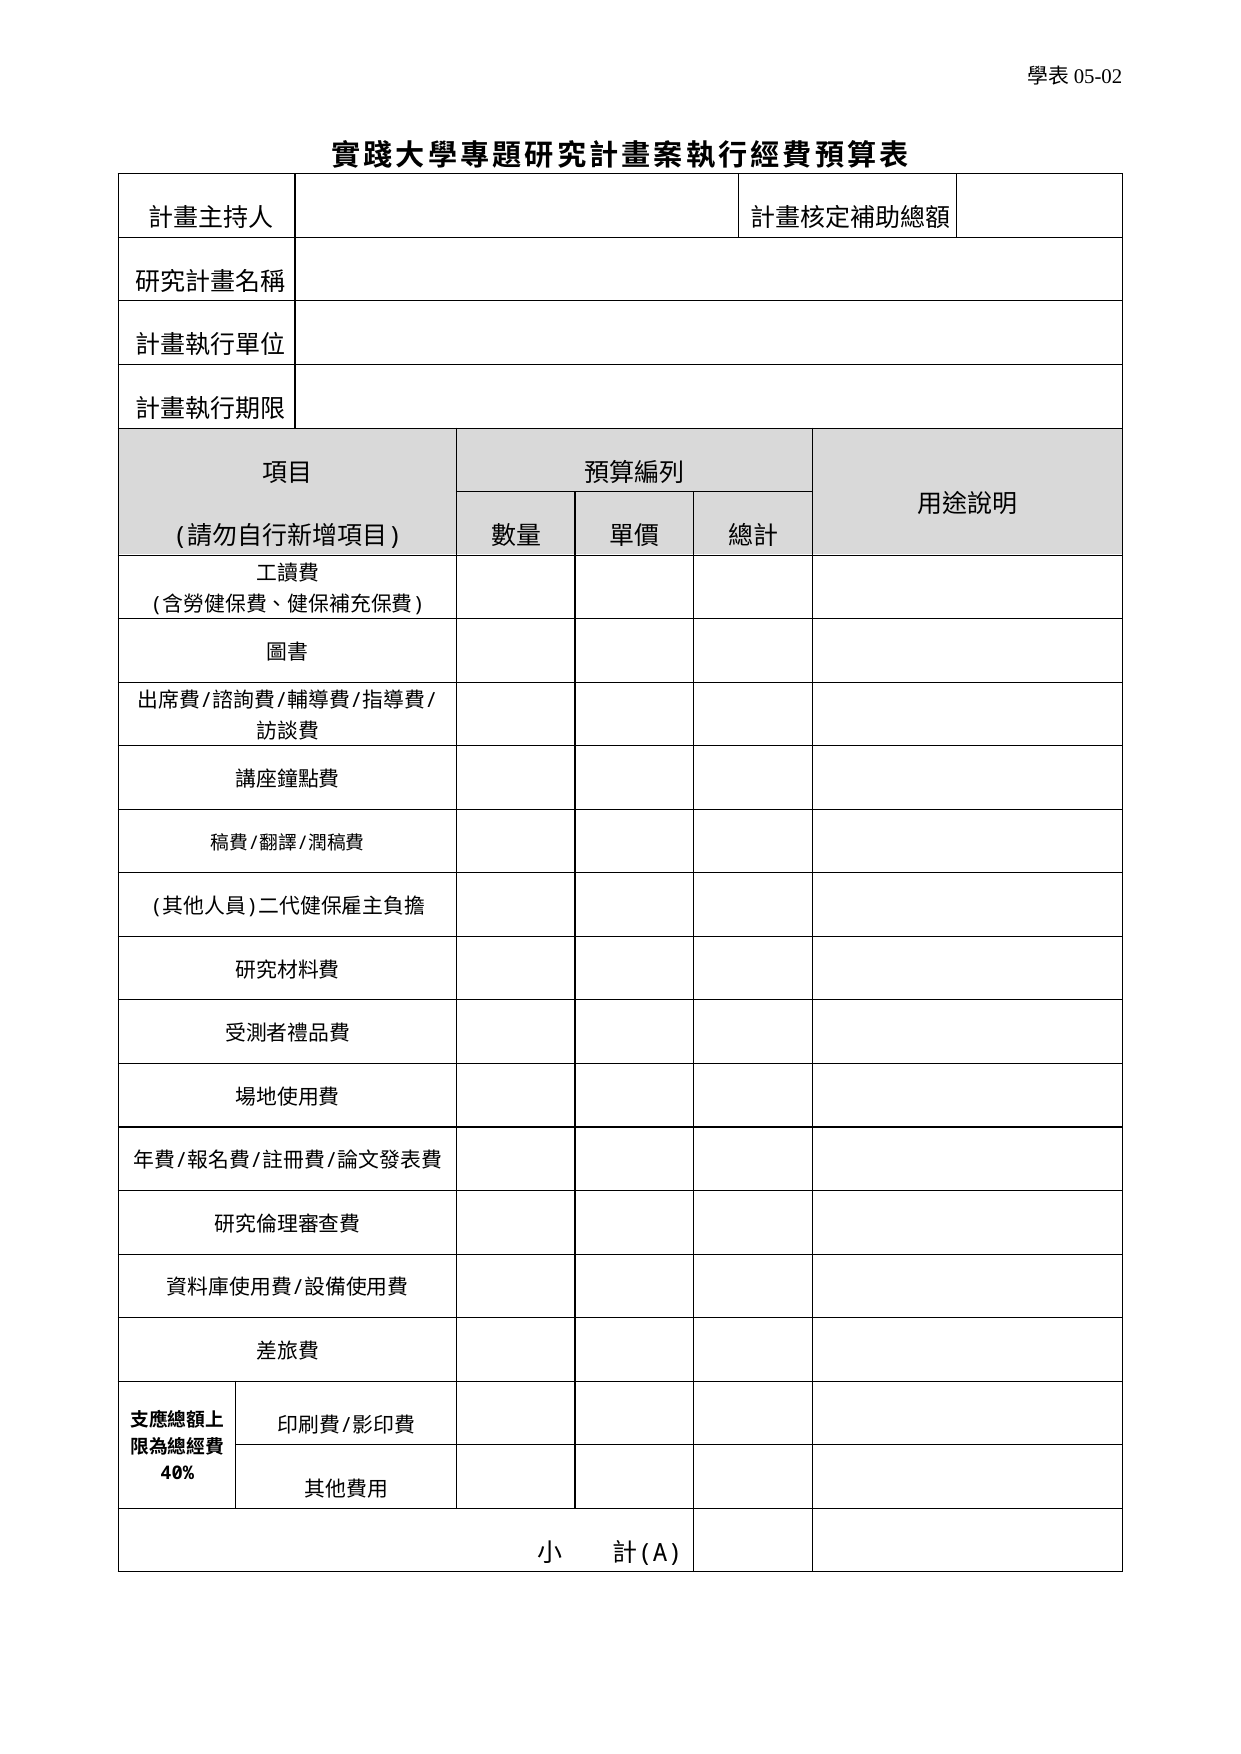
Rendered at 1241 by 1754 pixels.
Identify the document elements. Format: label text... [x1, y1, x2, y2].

table_cell [576, 556, 693, 618]
table_cell 研究計畫名稱 [119, 238, 294, 300]
table_cell [576, 619, 693, 682]
table_cell [813, 873, 1122, 936]
table_cell [576, 1382, 693, 1444]
table_cell 計畫執行單位 [119, 301, 294, 364]
table_cell [296, 365, 1122, 427]
table_cell 年費/報名費/註冊費/論文發表費 [119, 1128, 456, 1190]
table_header 計畫主持人 [119, 174, 294, 237]
table_cell [457, 937, 574, 999]
table_cell [457, 1445, 574, 1508]
table_cell [694, 810, 812, 872]
table_cell [694, 1000, 812, 1063]
table_cell [813, 1445, 1122, 1508]
table_cell [813, 1191, 1122, 1253]
table_cell [457, 1191, 574, 1253]
table_cell [813, 937, 1122, 999]
table_cell [813, 746, 1122, 809]
table_cell [576, 1000, 693, 1063]
table_cell [296, 301, 1122, 364]
table_cell [694, 1509, 812, 1571]
table_cell 受測者禮品費 [119, 1000, 456, 1063]
table_cell 總計 [694, 492, 812, 554]
table_cell [813, 619, 1122, 682]
table_cell [694, 1191, 812, 1253]
table_cell [576, 746, 693, 809]
table_cell 場地使用費 [119, 1064, 456, 1126]
table_cell 單價 [576, 492, 693, 554]
table_cell [813, 1509, 1122, 1571]
table_cell 項目 (請勿自行新增項目) [119, 429, 456, 554]
table_cell [694, 1382, 812, 1444]
table_cell [813, 1382, 1122, 1444]
table_cell [457, 1255, 574, 1317]
table_cell [457, 746, 574, 809]
table_cell [813, 683, 1122, 745]
table_header [296, 174, 738, 237]
table_cell [576, 937, 693, 999]
table_cell 其他費用 [236, 1445, 456, 1508]
table_cell [694, 1128, 812, 1190]
table_cell [296, 238, 1122, 300]
table_cell [813, 1255, 1122, 1317]
table_cell 用途說明 [813, 429, 1122, 554]
table_cell [813, 556, 1122, 618]
table_cell [694, 619, 812, 682]
table_cell [576, 683, 693, 745]
table_cell [694, 1318, 812, 1381]
table_cell 出席費/諮詢費/輔導費/指導費/ 訪談費 [119, 683, 456, 745]
table_cell 支應總額上限為總經費40% [119, 1382, 235, 1508]
table_cell [813, 1064, 1122, 1126]
table_cell [694, 937, 812, 999]
table_cell 小 計(A) [119, 1509, 693, 1571]
table_cell [813, 1318, 1122, 1381]
table_cell 預算編列 [457, 429, 812, 491]
table_cell 研究倫理審查費 [119, 1191, 456, 1253]
table_cell [576, 1318, 693, 1381]
table_cell [576, 873, 693, 936]
table_cell [457, 1128, 574, 1190]
table_cell 印刷費/影印費 [236, 1382, 456, 1444]
table_cell [457, 1064, 574, 1126]
table_cell [694, 746, 812, 809]
table_cell 計畫執行期限 [119, 365, 294, 427]
table_cell [457, 873, 574, 936]
table_cell 稿費/翻譯/潤稿費 [119, 810, 456, 872]
table_cell [694, 683, 812, 745]
table_cell [457, 556, 574, 618]
table_cell [457, 1318, 574, 1381]
table_cell 講座鐘點費 [119, 746, 456, 809]
table_cell 工讀費 (含勞健保費、健保補充保費) [119, 556, 456, 618]
table_cell 數量 [457, 492, 574, 554]
table_cell [694, 1255, 812, 1317]
table_header [957, 174, 1122, 237]
table_cell [694, 1064, 812, 1126]
table_cell [576, 1191, 693, 1253]
table_cell [576, 810, 693, 872]
table_cell [813, 1128, 1122, 1190]
table_cell 差旅費 [119, 1318, 456, 1381]
table_cell [457, 1382, 574, 1444]
table_cell [457, 683, 574, 745]
table_cell [694, 873, 812, 936]
table_cell [694, 1445, 812, 1508]
table_cell [457, 619, 574, 682]
table_cell [457, 1000, 574, 1063]
table_cell [457, 810, 574, 872]
table_cell [576, 1064, 693, 1126]
table_cell [694, 556, 812, 618]
table_cell [576, 1128, 693, 1190]
table_cell 研究材料費 [119, 937, 456, 999]
table_cell 圖書 [119, 619, 456, 682]
table_cell [813, 1000, 1122, 1063]
table_cell [576, 1445, 693, 1508]
text 實踐大學專題研究計畫案執行經費預算表 [118, 111, 1122, 173]
table_cell [576, 1255, 693, 1317]
table_cell [813, 810, 1122, 872]
table_cell (其他人員)二代健保雇主負擔 [119, 873, 456, 936]
table_cell 資料庫使用費/設備使用費 [119, 1255, 456, 1317]
table_header 計畫核定補助總額 [739, 174, 956, 237]
